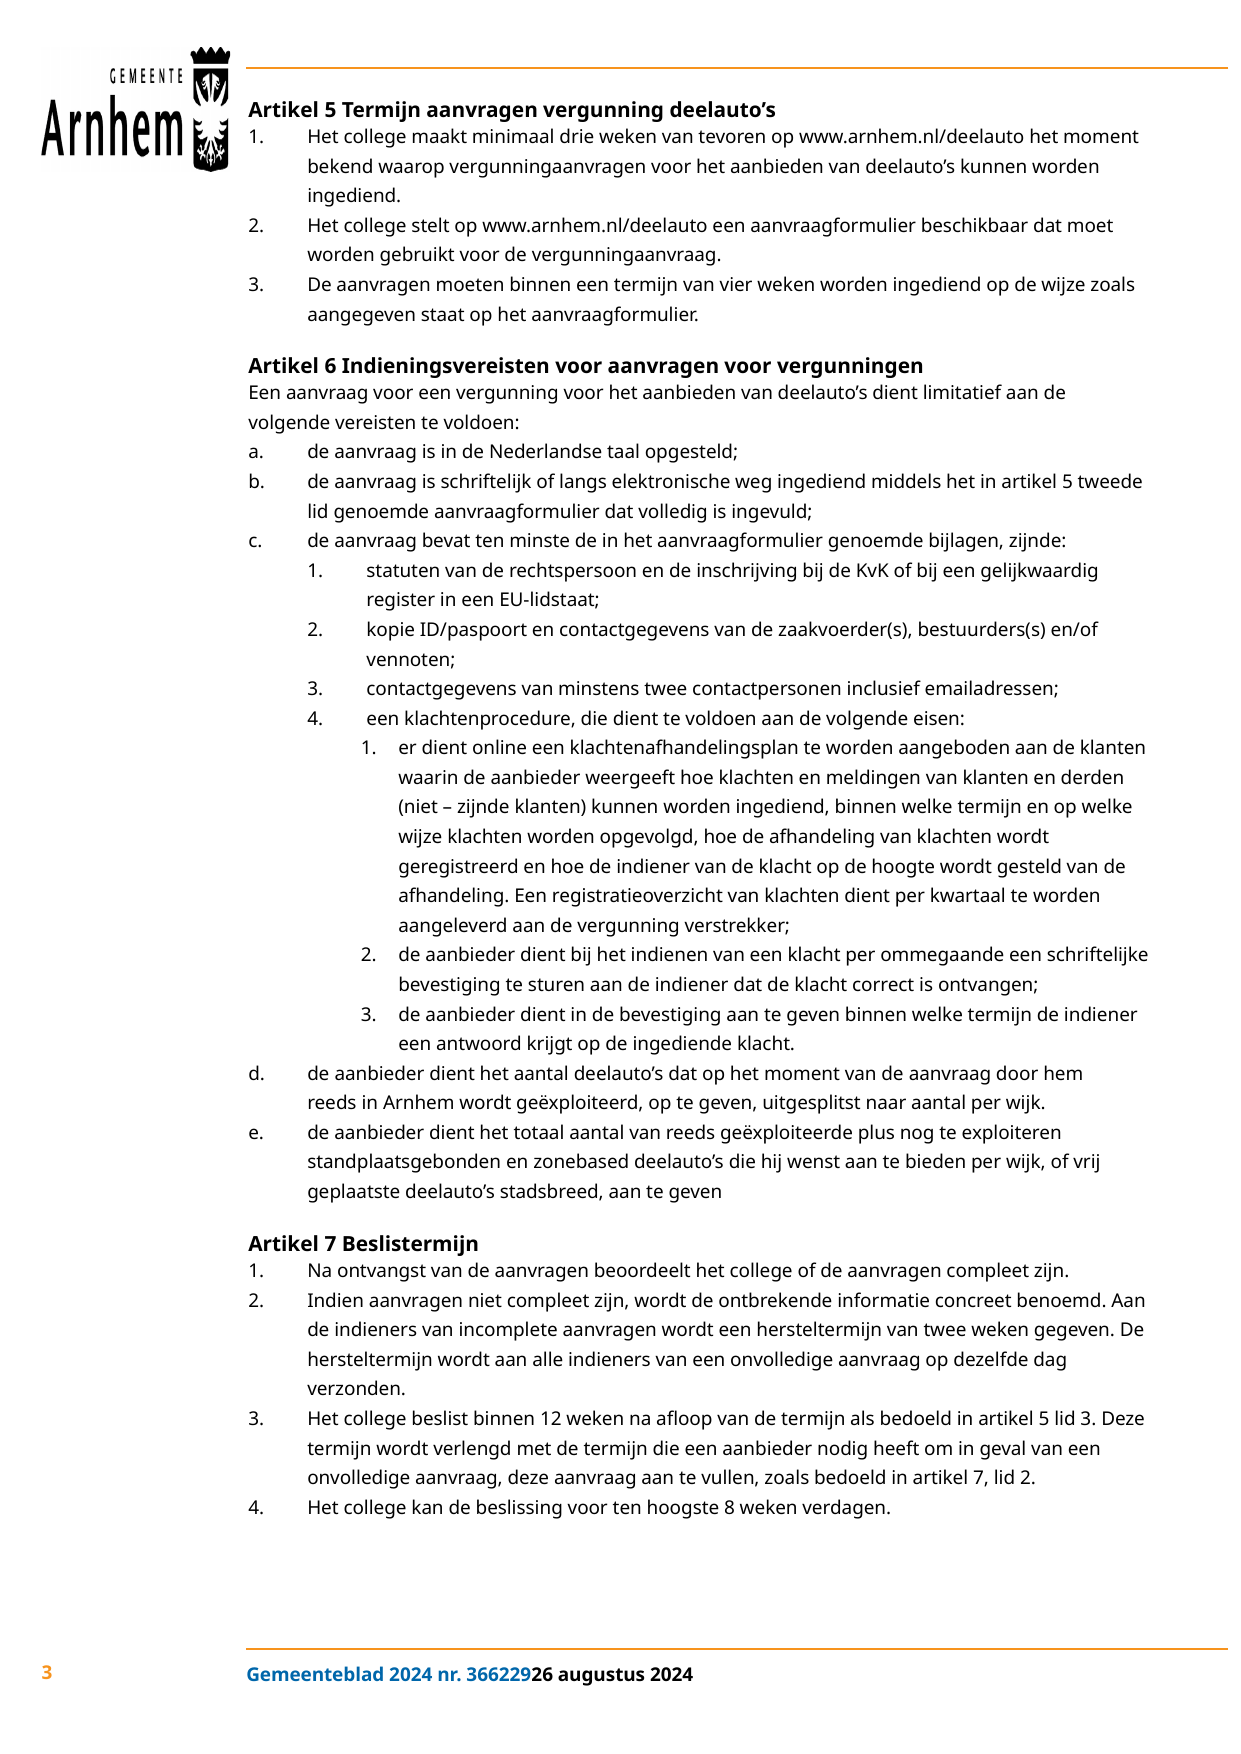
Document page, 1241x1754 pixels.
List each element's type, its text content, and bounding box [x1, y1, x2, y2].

text Artikel 5 Termijn aanvragen vergunning deelauto’s [248, 95, 1152, 123]
list statuten van de rechtspersoon en de inschrijving bij de KvK of bij een gelijkwaardig register in een EU-lidstaat; [307, 557, 1152, 612]
picture [41, 47, 231, 172]
list een klachtenprocedure, die dient te voldoen aan de volgende eisen: [307, 705, 1152, 731]
list de aanvraag is in de Nederlandse taal opgesteld; [248, 439, 1152, 464]
list de aanbieder dient het aantal deelauto’s dat op het moment van de aanvraag door hem reeds in Arnhem wordt geëxploiteerd, op te geven, uitgesplitst naar aantal per wijk. [248, 1060, 1152, 1115]
list Het college beslist binnen 12 weken na afloop van de termijn als bedoeld in artikel 5 lid 3. Deze termijn wordt verlengd met de termijn die een aanbieder nodig heeft om in geval van een onvolledige aanvraag, deze aanvraag aan te vullen, zoals bedoeld in artikel 7, lid 2. [248, 1405, 1152, 1490]
list De aanvragen moeten binnen een termijn van vier weken worden ingediend op de wijze zoals aangegeven staat op het aanvraagformulier. [248, 271, 1152, 326]
list Het college maakt minimaal drie weken van tevoren op www.arnhem.nl/deelauto het moment bekend waarop vergunningaanvragen voor het aanbieden van deelauto’s kunnen worden ingediend. [248, 123, 1152, 208]
list Na ontvangst van de aanvragen beoordeelt het college of de aanvragen compleet zijn. [248, 1257, 1152, 1283]
text Artikel 6 Indieningsvereisten voor aanvragen voor vergunningen [248, 351, 1152, 379]
list contactgegevens van minstens twee contactpersonen inclusief emailadressen; [307, 675, 1152, 701]
list er dient online een klachtenafhandelingsplan te worden aangeboden aan de klanten waarin de aanbieder weergeeft hoe klachten en meldingen van klanten en derden (niet – zijnde klanten) kunnen worden ingediend, binnen welke termijn en op welke wijze klachten worden opgevolgd, hoe de afhandeling van klachten wordt geregistreerd en hoe de indiener van de klacht op de hoogte wordt gesteld van de afhandeling. Een registratieoverzicht van klachten dient per kwartaal te worden aangeleverd aan de vergunning verstrekker; [361, 734, 1152, 938]
list de aanbieder dient het totaal aantal van reeds geëxploiteerde plus nog te exploiteren standplaatsgebonden en zonebased deelauto’s die hij wenst aan te bieden per wijk, of vrij geplaatste deelauto’s stadsbreed, aan te geven [248, 1119, 1152, 1204]
list de aanbieder dient bij het indienen van een klacht per ommegaande een schriftelijke bevestiging te sturen aan de indiener dat de klacht correct is ontvangen; [361, 942, 1152, 997]
list de aanvraag is schriftelijk of langs elektronische weg ingediend middels het in artikel 5 tweede lid genoemde aanvraagformulier dat volledig is ingevuld; [248, 468, 1152, 524]
list Het college kan de beslissing voor ten hoogste 8 weken verdagen. [248, 1494, 1152, 1519]
list Indien aanvragen niet compleet zijn, wordt de ontbrekende informatie concreet benoemd. Aan de indieners van incomplete aanvragen wordt een hersteltermijn van twee weken gegeven. De hersteltermijn wordt aan alle indieners van een onvolledige aanvraag op dezelfde dag verzonden. [248, 1287, 1152, 1401]
list Het college stelt op www.arnhem.nl/deelauto een aanvraagformulier beschikbaar dat moet worden gebruikt voor de vergunningaanvraag. [248, 212, 1152, 267]
list de aanvraag bevat ten minste de in het aanvraagformulier genoemde bijlagen, zijnde: [248, 527, 1152, 553]
text Artikel 7 Beslistermijn [248, 1229, 1152, 1257]
list kopie ID/paspoort en contactgegevens van de zaakvoerder(s), bestuurders(s) en/of vennoten; [307, 616, 1152, 672]
list de aanbieder dient in de bevestiging aan te geven binnen welke termijn de indiener een antwoord krijgt op de ingediende klacht. [361, 1001, 1152, 1056]
text Een aanvraag voor een vergunning voor het aanbieden van deelauto’s dient limitatief aan de volgende vereisten te voldoen: [248, 379, 1152, 435]
